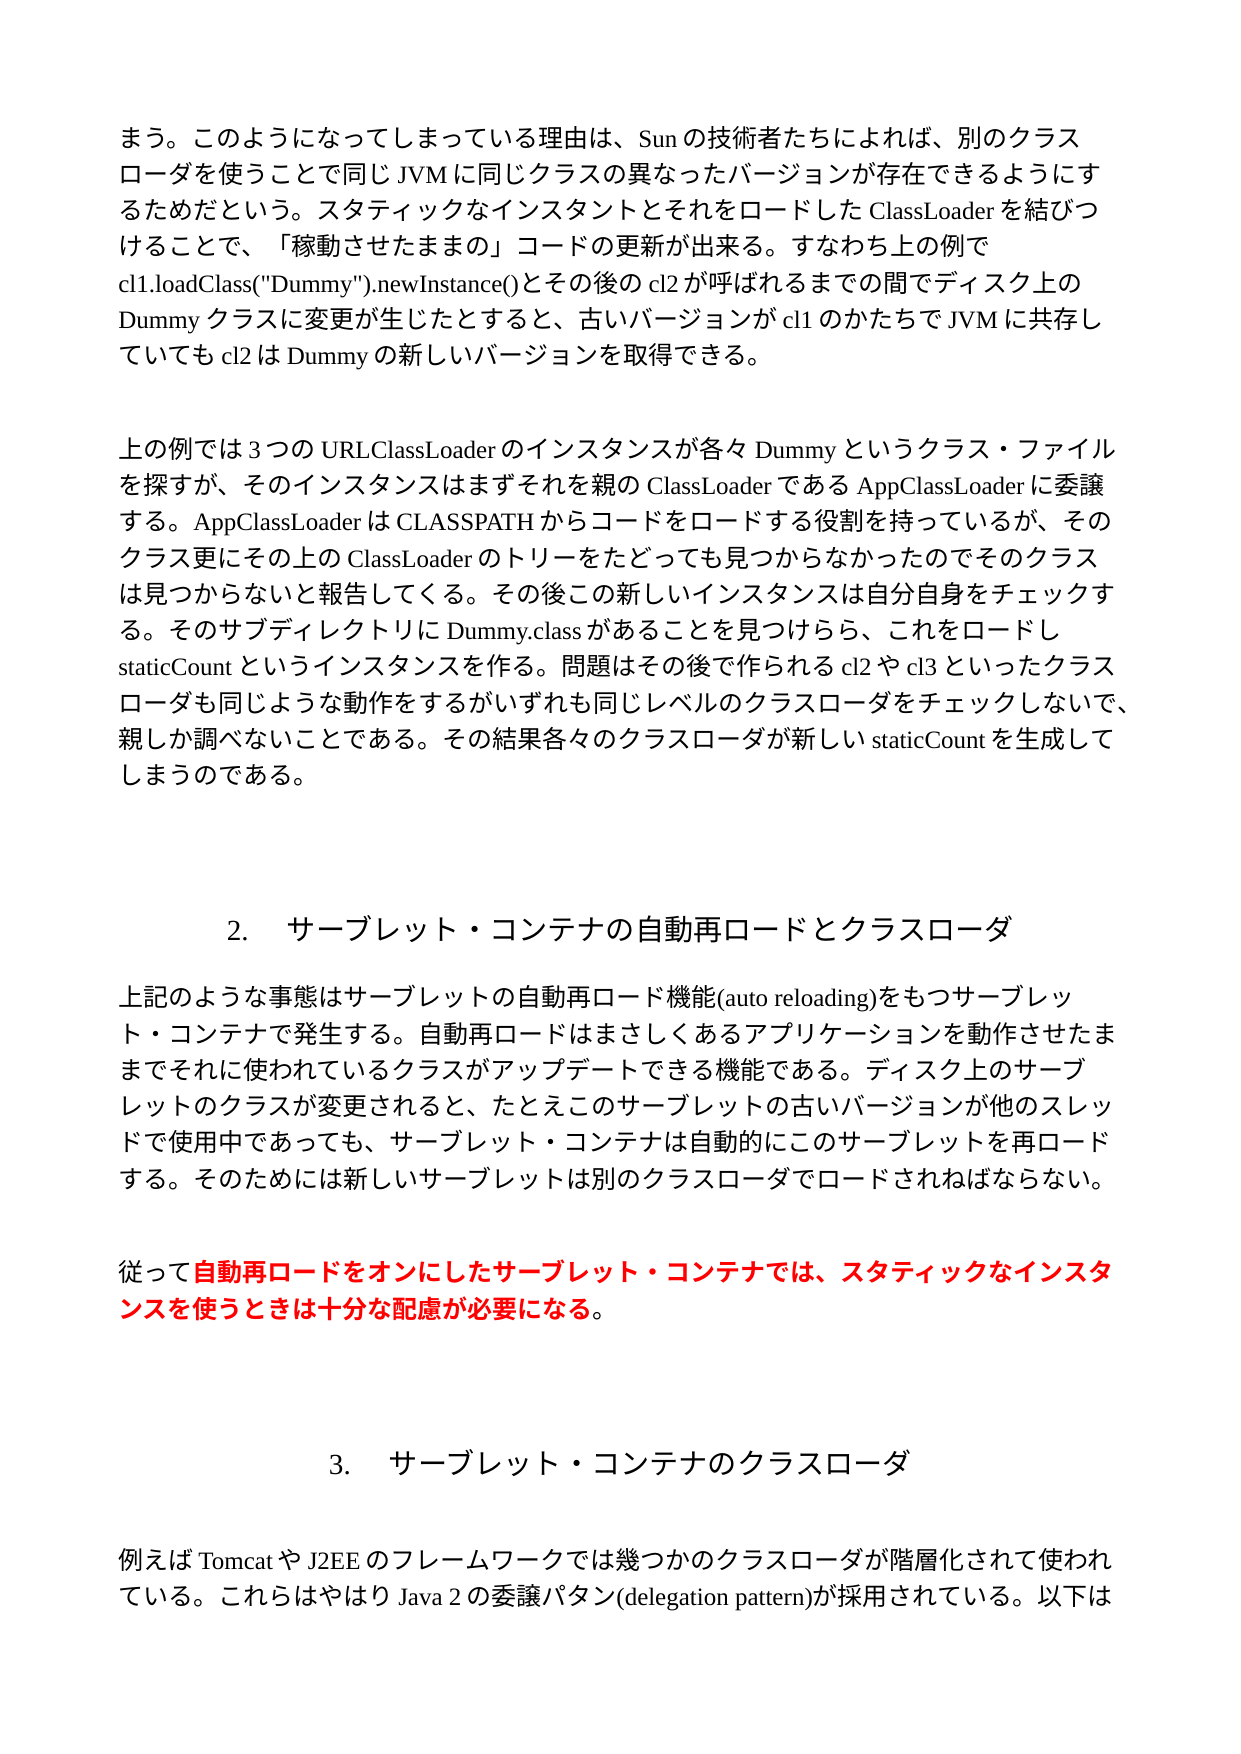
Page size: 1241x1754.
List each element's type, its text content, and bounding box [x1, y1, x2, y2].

text 上の例では3つのURLClassLoaderのインスタンスが各々Dummyというクラス・ファイルを探すが、そのインスタンスはまずそれを親のClassLoaderであるAppClassLoaderに委譲する。AppClassLoaderはCLASSPATHからコードをロードする役割を持っているが、そのクラス更にその上のClassLoaderのトリーをたどっても見つからなかったのでそのクラスは見つからないと報告してくる。その後この新しいインスタンスは自分自身をチェックする。そのサブディレクトリにDummy.classがあることを見つけらら、これをロードしstaticCountというインスタンスを作る。問題はその後で作られるcl2やcl3といったクラスローダも同じような動作をするがいずれも同じレベルのクラスローダをチェックしないで、親しか調べないことである。その結果各々のクラスローダが新しいstaticCountを生成してしまうのである。 [118, 429, 1122, 792]
text 例えばTomcatやJ2EEのフレームワークでは幾つかのクラスローダが階層化されて使われている。これらはやはりJava 2の委譲パタン(delegation pattern)が採用されている。以下は [118, 1540, 1122, 1613]
subtitle サーブレット・コンテナの自動再ロードとクラスローダ [118, 907, 1122, 949]
subtitle サーブレット・コンテナのクラスローダ [118, 1440, 1122, 1483]
text 従って自動再ロードをオンにしたサーブレット・コンテナでは、スタティックなインスタンスを使うときは十分な配慮が必要になる。 [118, 1253, 1122, 1325]
text 上記のような事態はサーブレットの自動再ロード機能(auto reloading)をもつサーブレット・コンテナで発生する。自動再ロードはまさしくあるアプリケーションを動作させたままでそれに使われているクラスがアップデートできる機能である。ディスク上のサーブレットのクラスが変更されると、たとえこのサーブレットの古いバージョンが他のスレッドで使用中であっても、サーブレット・コンテナは自動的にこのサーブレットを再ロードする。そのためには新しいサーブレットは別のクラスローダでロードされねばならない。 [118, 978, 1122, 1195]
text まう。このようになってしまっている理由は、Sunの技術者たちによれば、別のクラスローダを使うことで同じJVMに同じクラスの異なったバージョンが存在できるようにするためだという。スタティックなインスタントとそれをロードしたClassLoaderを結びつけることで、「稼動させたままの」コードの更新が出来る。すなわち上の例でcl1.loadClass("Dummy").newInstance()とその後のcl2が呼ばれるまでの間でディスク上のDummyクラスに変更が生じたとすると、古いバージョンがcl1のかたちでJVMに共存していてもcl2はDummyの新しいバージョンを取得できる。 [118, 118, 1122, 372]
